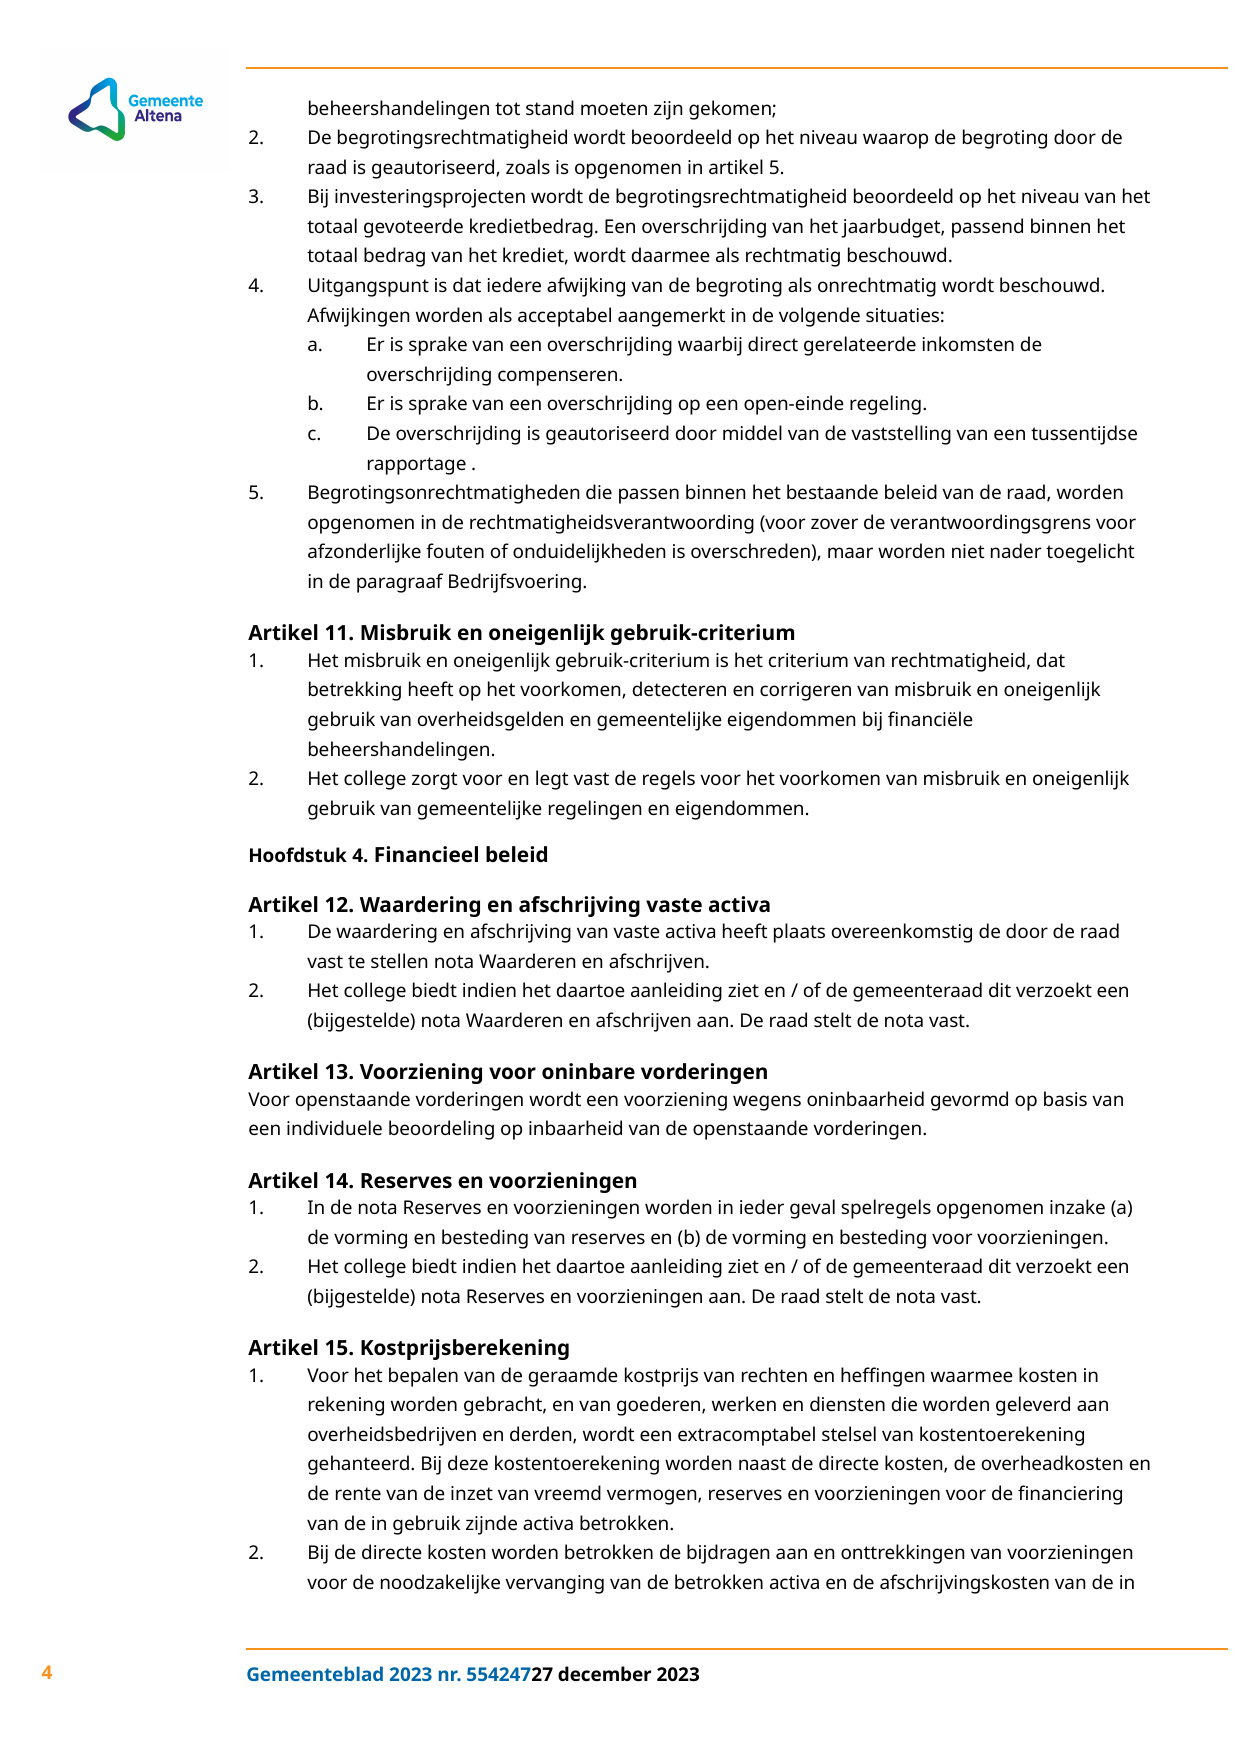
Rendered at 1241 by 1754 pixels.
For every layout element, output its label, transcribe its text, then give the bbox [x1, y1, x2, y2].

list Bij de directe kosten worden betrokken de bijdragen aan en onttrekkingen van voorzieningen voor de noodzakelijke vervanging van de betrokken activa en de afschrijvingskosten van de in [248, 1539, 1152, 1595]
list Het misbruik en oneigenlijk gebruik-criterium is het criterium van rechtmatigheid, dat betrekking heeft op het voorkomen, detecteren en corrigeren van misbruik en oneigenlijk gebruik van overheidsgelden en gemeentelijke eigendommen bij financiële beheershandelingen. [248, 647, 1152, 761]
list Het college biedt indien het daartoe aanleiding ziet en / of de gemeenteraad dit verzoekt een (bijgestelde) nota Waarderen en afschrijven aan. De raad stelt de nota vast. [248, 977, 1152, 1033]
list Bij investeringsprojecten wordt de begrotingsrechtmatigheid beoordeeld op het niveau van het totaal gevoteerde kredietbedrag. Een overschrijding van het jaarbudget, passend binnen het totaal bedrag van het krediet, wordt daarmee als rechtmatig beschouwd. [248, 183, 1152, 268]
text Voor openstaande vorderingen wordt een voorziening wegens oninbaarheid gevormd op basis van een individuele beoordeling op inbaarheid van de openstaande vorderingen. [248, 1086, 1152, 1141]
list Het college zorgt voor en legt vast de regels voor het voorkomen van misbruik en oneigenlijk gebruik van gemeentelijke regelingen en eigendommen. [248, 765, 1152, 821]
list Begrotingsonrechtmatigheden die passen binnen het bestaande beleid van de raad, worden opgenomen in de rechtmatigheidsverantwoording (voor zover de verantwoordingsgrens voor afzonderlijke fouten of onduidelijkheden is overschreden), maar worden niet nader toegelicht in de paragraaf Bedrijfsvoering. [248, 479, 1152, 594]
picture [41, 47, 231, 172]
list Het college biedt indien het daartoe aanleiding ziet en / of de gemeenteraad dit verzoekt een (bijgestelde) nota Reserves en voorzieningen aan. De raad stelt de nota vast. [248, 1253, 1152, 1309]
list De overschrijding is geautoriseerd door middel van de vaststelling van een tussentijdse rapportage . [307, 420, 1152, 476]
text Hoofdstuk 4. Financieel beleid [248, 841, 1152, 869]
list De begrotingsrechtmatigheid wordt beoordeeld op het niveau waarop de begroting door de raad is geautoriseerd, zoals is opgenomen in artikel 5. [248, 124, 1152, 180]
list Uitgangspunt is dat iedere afwijking van de begroting als onrechtmatig wordt beschouwd. Afwijkingen worden als acceptabel aangemerkt in de volgende situaties: [248, 272, 1152, 328]
text Artikel 12. Waardering en afschrijving vaste activa [248, 890, 1152, 918]
list Er is sprake van een overschrijding waarbij direct gerelateerde inkomsten de overschrijding compenseren. [307, 331, 1152, 387]
list Voor het bepalen van de geraamde kostprijs van rechten en heffingen waarmee kosten in rekening worden gebracht, en van goederen, werken en diensten die worden geleverd aan overheidsbedrijven en derden, wordt een extracomptabel stelsel van kostentoerekening gehanteerd. Bij deze kostentoerekening worden naast de directe kosten, de overheadkosten en de rente van de inzet van vreemd vermogen, reserves en voorzieningen voor de financiering van de in gebruik zijnde activa betrokken. [248, 1362, 1152, 1536]
text Artikel 11. Misbruik en oneigenlijk gebruik-criterium [248, 618, 1152, 647]
text Artikel 14. Reserves en voorzieningen [248, 1166, 1152, 1194]
list Er is sprake van een overschrijding op een open-einde regeling. [307, 391, 1152, 416]
list In de nota Reserves en voorzieningen worden in ieder geval spelregels opgenomen inzake (a) de vorming en besteding van reserves en (b) de vorming en besteding voor voorzieningen. [248, 1194, 1152, 1249]
list De waardering en afschrijving van vaste activa heeft plaats overeenkomstig de door de raad vast te stellen nota Waarderen en afschrijven. [248, 918, 1152, 973]
text Artikel 15. Kostprijsberekening [248, 1333, 1152, 1362]
list beheershandelingen tot stand moeten zijn gekomen; [248, 95, 1152, 121]
text Artikel 13. Voorziening voor oninbare vorderingen [248, 1057, 1152, 1086]
